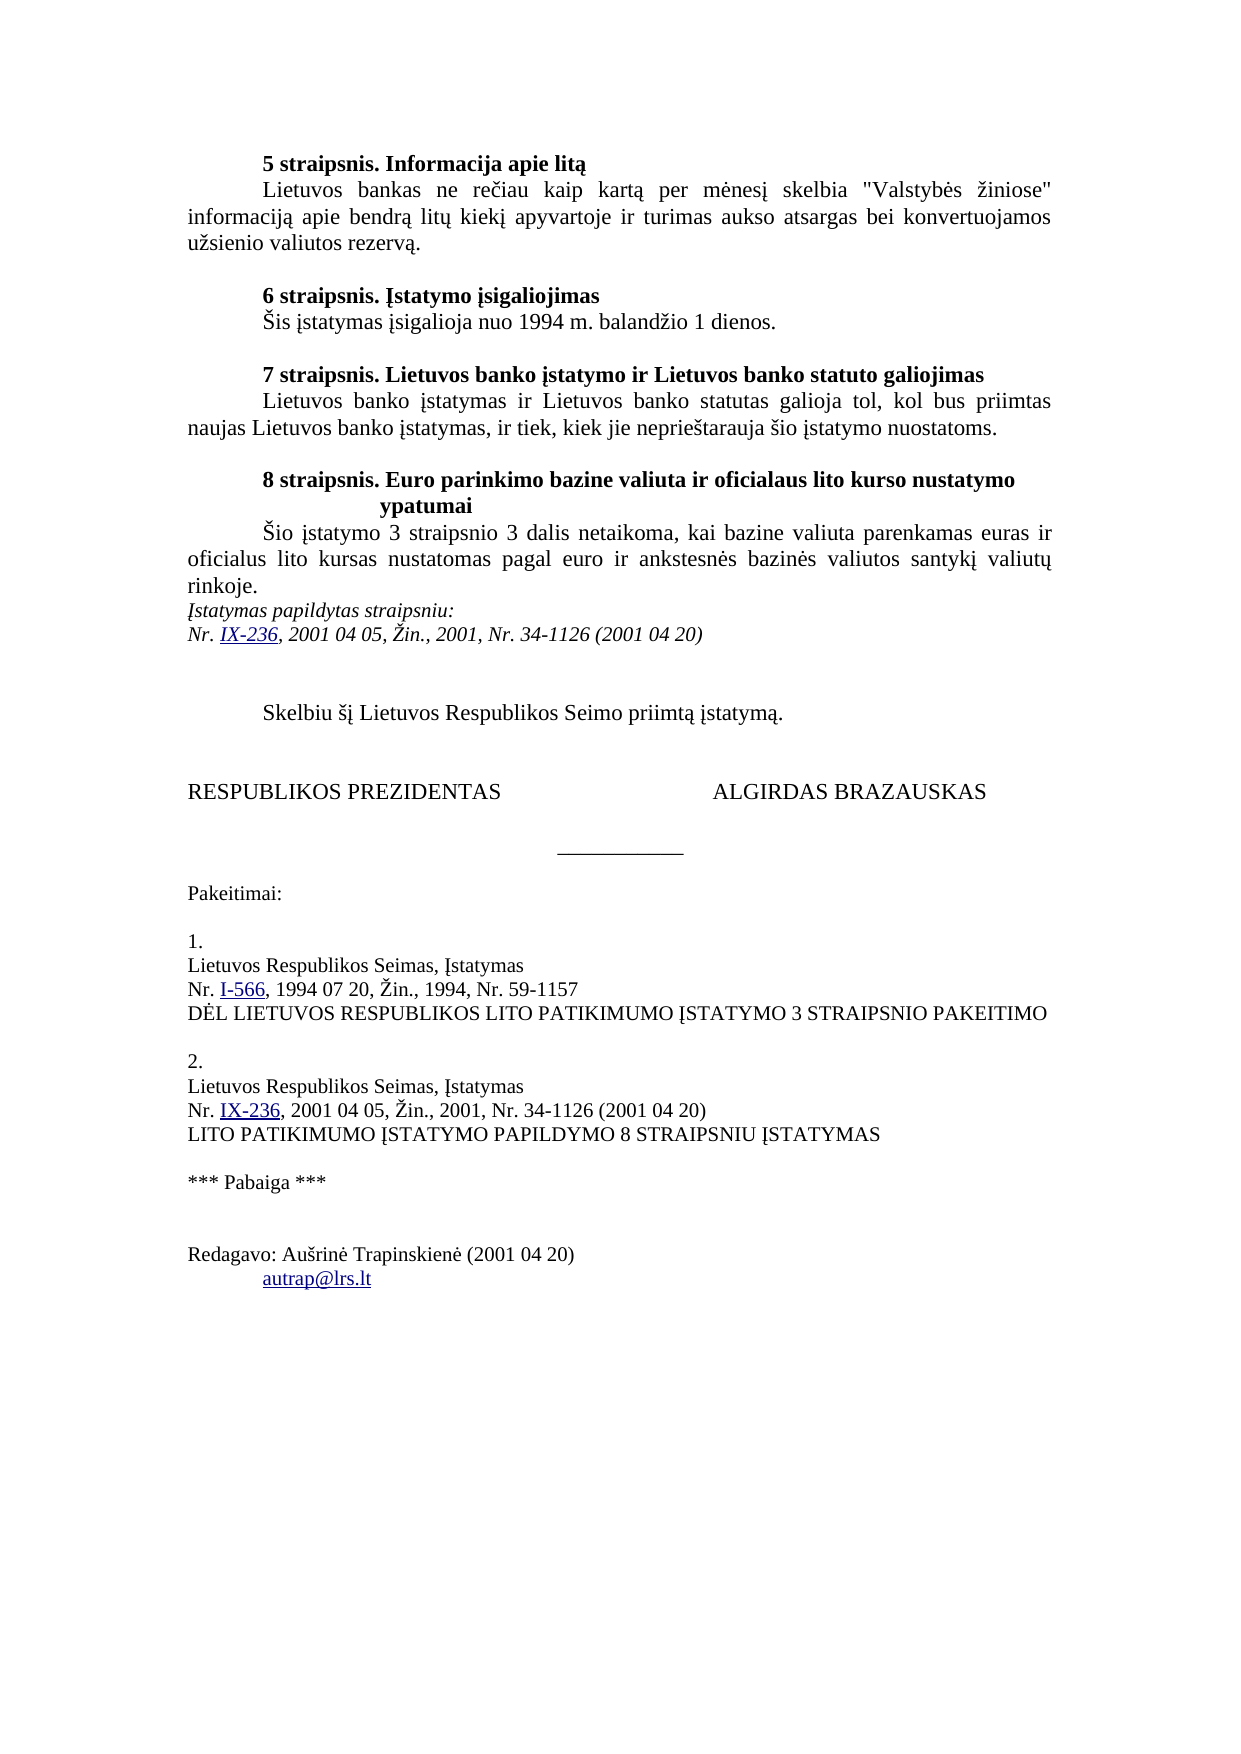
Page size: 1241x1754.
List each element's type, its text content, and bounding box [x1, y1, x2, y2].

text 1. [187, 929, 1053, 953]
text 7 straipsnis. Lietuvos banko įstatymo ir Lietuvos banko statuto galiojimas [187, 361, 1053, 387]
text ___________ [187, 831, 1053, 857]
text LITO PATIKIMUMO ĮSTATYMO PAPILDYMO 8 STRAIPSNIU ĮSTATYMAS [187, 1122, 1053, 1146]
text 8 straipsnis. Euro parinkimo bazine valiuta ir oficialaus lito kurso nustatymo [262, 466, 1053, 493]
text Nr. IX-236, 2001 04 05, Žin., 2001, Nr. 34-1126 (2001 04 20) [187, 1098, 1053, 1122]
text Šis įstatymas įsigalioja nuo 1994 m. balandžio 1 dienos. [187, 308, 1053, 334]
text Įstatymas papildytas straipsniu: [187, 598, 1053, 622]
text Pakeitimai: [187, 881, 1053, 905]
text Nr. IX-236, 2001 04 05, Žin., 2001, Nr. 34-1126 (2001 04 20) [187, 622, 1053, 646]
text 6 straipsnis. Įstatymo įsigaliojimas [187, 282, 1053, 308]
text Lietuvos banko įstatymas ir Lietuvos banko statutas galioja tol, kol bus priimtas naujas Lietuvos banko įstatymas, ir tiek, kiek jie neprieštarauja šio įstatymo nuostatoms. [187, 387, 1053, 440]
text *** Pabaiga *** [187, 1170, 1053, 1194]
text Skelbiu šį Lietuvos Respublikos Seimo priimtą įstatymą. [187, 699, 1053, 725]
text ypatumai [379, 493, 1053, 519]
text Nr. I-566, 1994 07 20, Žin., 1994, Nr. 59-1157 [187, 977, 1053, 1001]
text Šio įstatymo 3 straipsnio 3 dalis netaikoma, kai bazine valiuta parenkamas euras ir oficialus lito kursas nustatomas pagal euro ir ankstesnės bazinės valiutos santykį valiutų rinkoje. [187, 519, 1053, 598]
text Lietuvos bankas ne rečiau kaip kartą per mėnesį skelbia "Valstybės žiniose" informaciją apie bendrą litų kiekį apyvartoje ir turimas aukso atsargas bei konvertuojamos užsienio valiutos rezervą. [187, 176, 1053, 255]
text Lietuvos Respublikos Seimas, Įstatymas [187, 1073, 1053, 1098]
text Lietuvos Respublikos Seimas, Įstatymas [187, 953, 1053, 977]
text 5 straipsnis. Informacija apie litą [187, 150, 1053, 176]
text DĖL LIETUVOS RESPUBLIKOS LITO PATIKIMUMO ĮSTATYMO 3 STRAIPSNIO PAKEITIMO [187, 1001, 1053, 1025]
text 2. [187, 1049, 1053, 1073]
text RESPUBLIKOS PREZIDENTAS ALGIRDAS BRAZAUSKAS [187, 778, 1053, 804]
text Redagavo: Aušrinė Trapinskienė (2001 04 20) [187, 1242, 1053, 1266]
text autrap@lrs.lt [187, 1266, 1053, 1290]
